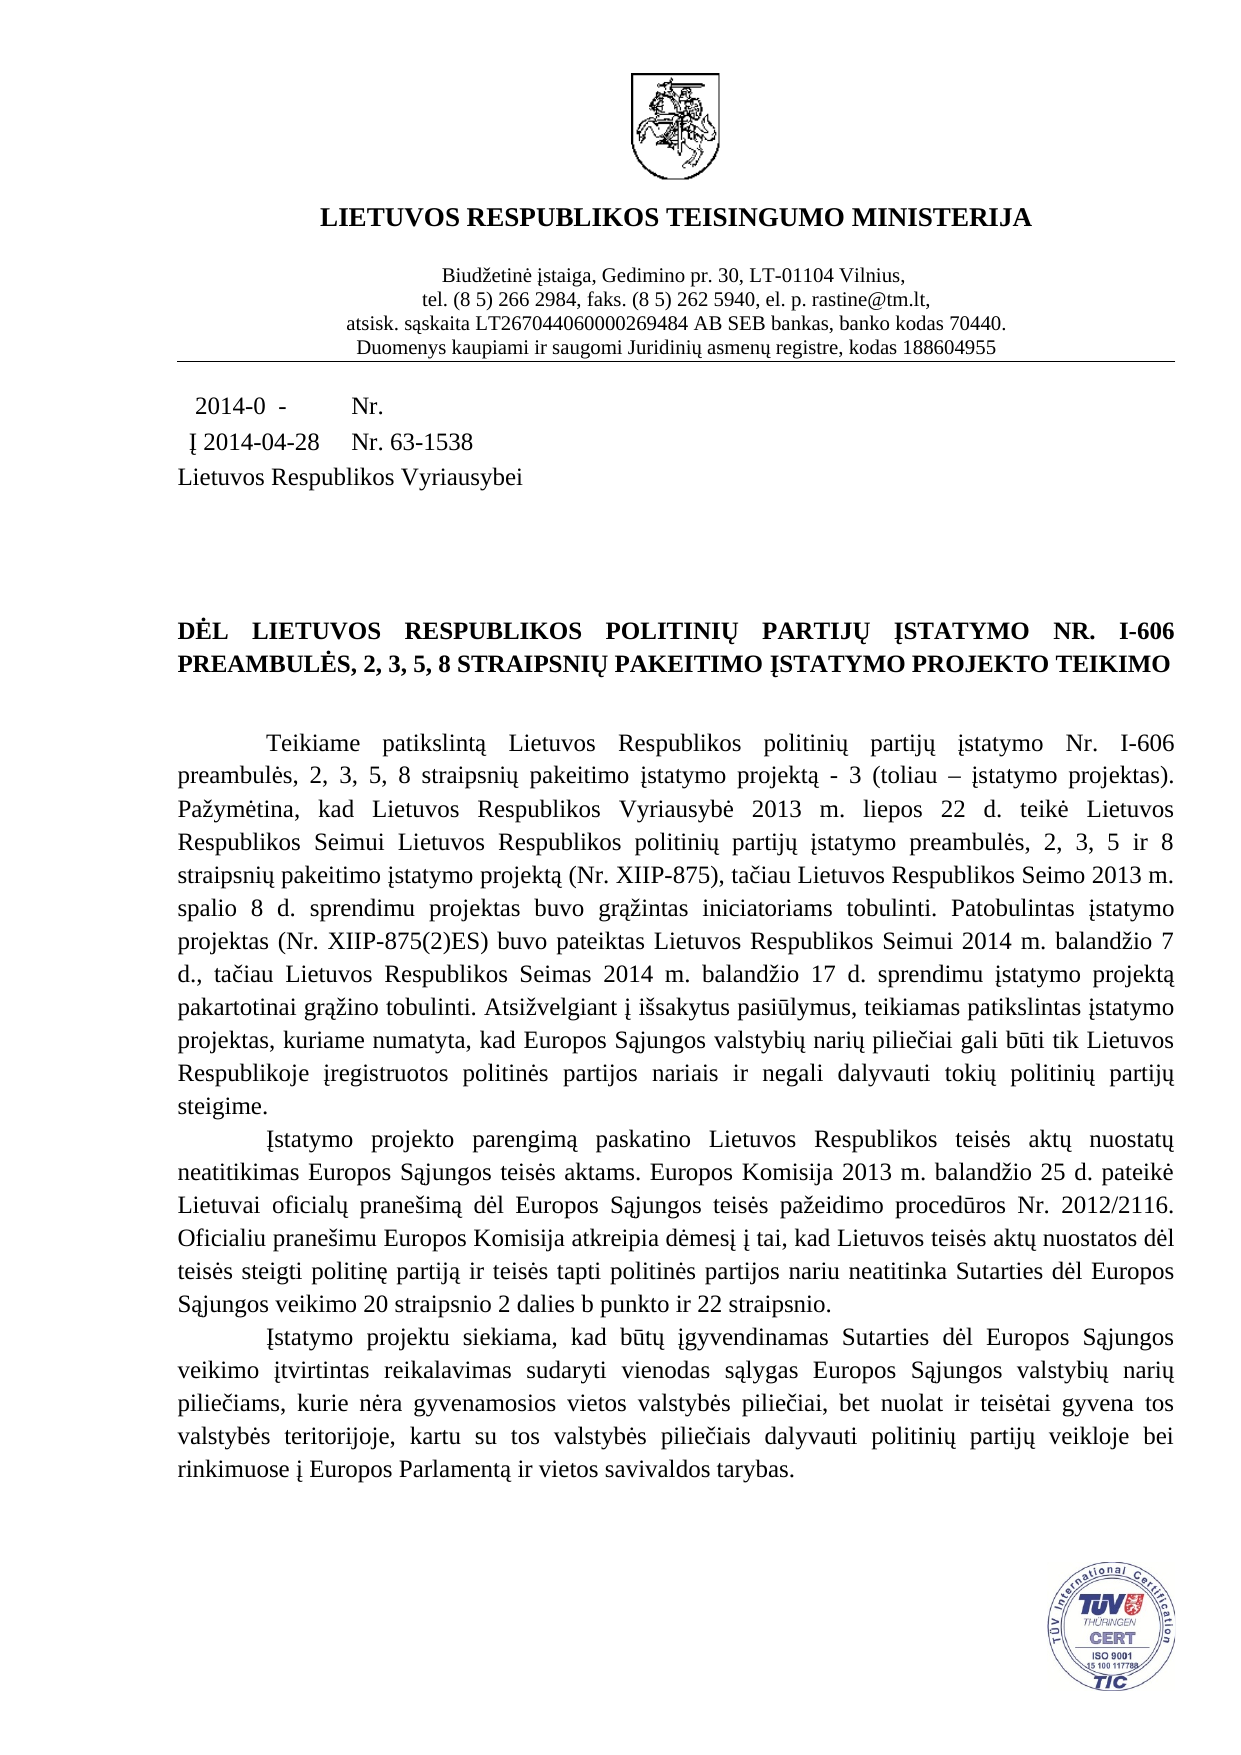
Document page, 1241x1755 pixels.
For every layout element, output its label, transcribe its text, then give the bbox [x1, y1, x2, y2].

text Teikiame patikslintą Lietuvos Respublikos politinių partijų įstatymo Nr. I-606 preambulės, 2, 3, 5, 8 straipsnių pakeitimo įstatymo projektą - 3 (toliau – įstatymo projektas). Pažymėtina, kad Lietuvos Respublikos Vyriausybė 2013 m. liepos 22 d. teikė Lietuvos Respublikos Seimui Lietuvos Respublikos politinių partijų įstatymo preambulės, 2, 3, 5 ir 8 straipsnių pakeitimo įstatymo projektą (Nr. XIIP-875), tačiau Lietuvos Respublikos Seimo 2013 m. spalio 8 d. sprendimu projektas buvo grąžintas iniciatoriams tobulinti. Patobulintas įstatymo projektas (Nr. XIIP-875(2)ES) buvo pateiktas Lietuvos Respublikos Seimui 2014 m. balandžio 7 d., tačiau Lietuvos Respublikos Seimas 2014 m. balandžio 17 d. sprendimu įstatymo projektą pakartotinai grąžino tobulinti. Atsižvelgiant į išsakytus pasiūlymus, teikiamas patikslintas įstatymo projektas, kuriame numatyta, kad Europos Sąjungos valstybių narių piliečiai gali būti tik Lietuvos Respublikoje įregistruotos politinės partijos nariais ir negali dalyvauti tokių politinių partijų steigime. [177, 728, 1175, 1119]
text LIETUVOS RESPUBLIKOS TEISINGUMO MINISTERIJA [177, 201, 1175, 232]
text tel. (8 5) 266 2984, faks. (8 5) 262 5940, el. p. rastine@tm.lt, [177, 287, 1175, 311]
text Įstatymo projektu siekiama, kad būtų įgyvendinamas Sutarties dėl Europos Sąjungos veikimo įtvirtintas reikalavimas sudaryti vienodas sąlygas Europos Sąjungos valstybių narių piliečiams, kurie nėra gyvenamosios vietos valstybės piliečiai, bet nuolat ir teisėtai gyvena tos valstybės teritorijoje, kartu su tos valstybės piliečiais dalyvauti politinių partijų veikloje bei rinkimuose į Europos Parlamentą ir vietos savivaldos tarybas. [177, 1322, 1175, 1483]
text atsisk. sąskaita LT267044060000269484 AB SEB bankas, banko kodas 70440. [177, 311, 1175, 335]
table_cell Į 2014-04-28 [177, 427, 351, 462]
text Įstatymo projekto parengimą paskatino Lietuvos Respublikos teisės aktų nuostatų neatitikimas Europos Sąjungos teisės aktams. Europos Komisija 2013 m. balandžio 25 d. pateikė Lietuvai oficialų pranešimą dėl Europos Sąjungos teisės pažeidimo procedūros Nr. 2012/2116. Oficialiu pranešimu Europos Komisija atkreipia dėmesį į tai, kad Lietuvos teisės aktų nuostatos dėl teisės steigti politinę partiją ir teisės tapti politinės partijos nariu neatitinka Sutarties dėl Europos Sąjungos veikimo 20 straipsnio 2 dalies b punkto ir 22 straipsnio. [177, 1124, 1175, 1318]
text Biudžetinė įstaiga, Gedimino pr. 30, LT-01104 Vilnius, [177, 263, 1175, 287]
table_cell Nr. 63-1538 [351, 427, 646, 462]
table_header Nr. [351, 391, 646, 427]
table_header 2014-0 - [177, 391, 351, 427]
text Lietuvos Respublikos Vyriausybei [177, 462, 759, 491]
text DĖL LIETUVOS RESPUBLIKOS POLITINIŲ PARTIJŲ ĮSTATYMO NR. I-606 PREAMBULĖS, 2, 3, 5, 8 STRAIPSNIŲ PAKEITIMO ĮSTATYMO PROJEKTO TEIKIMO [177, 616, 1175, 678]
text Duomenys kaupiami ir saugomi Juridinių asmenų registre, kodas 188604955 [177, 335, 1175, 361]
